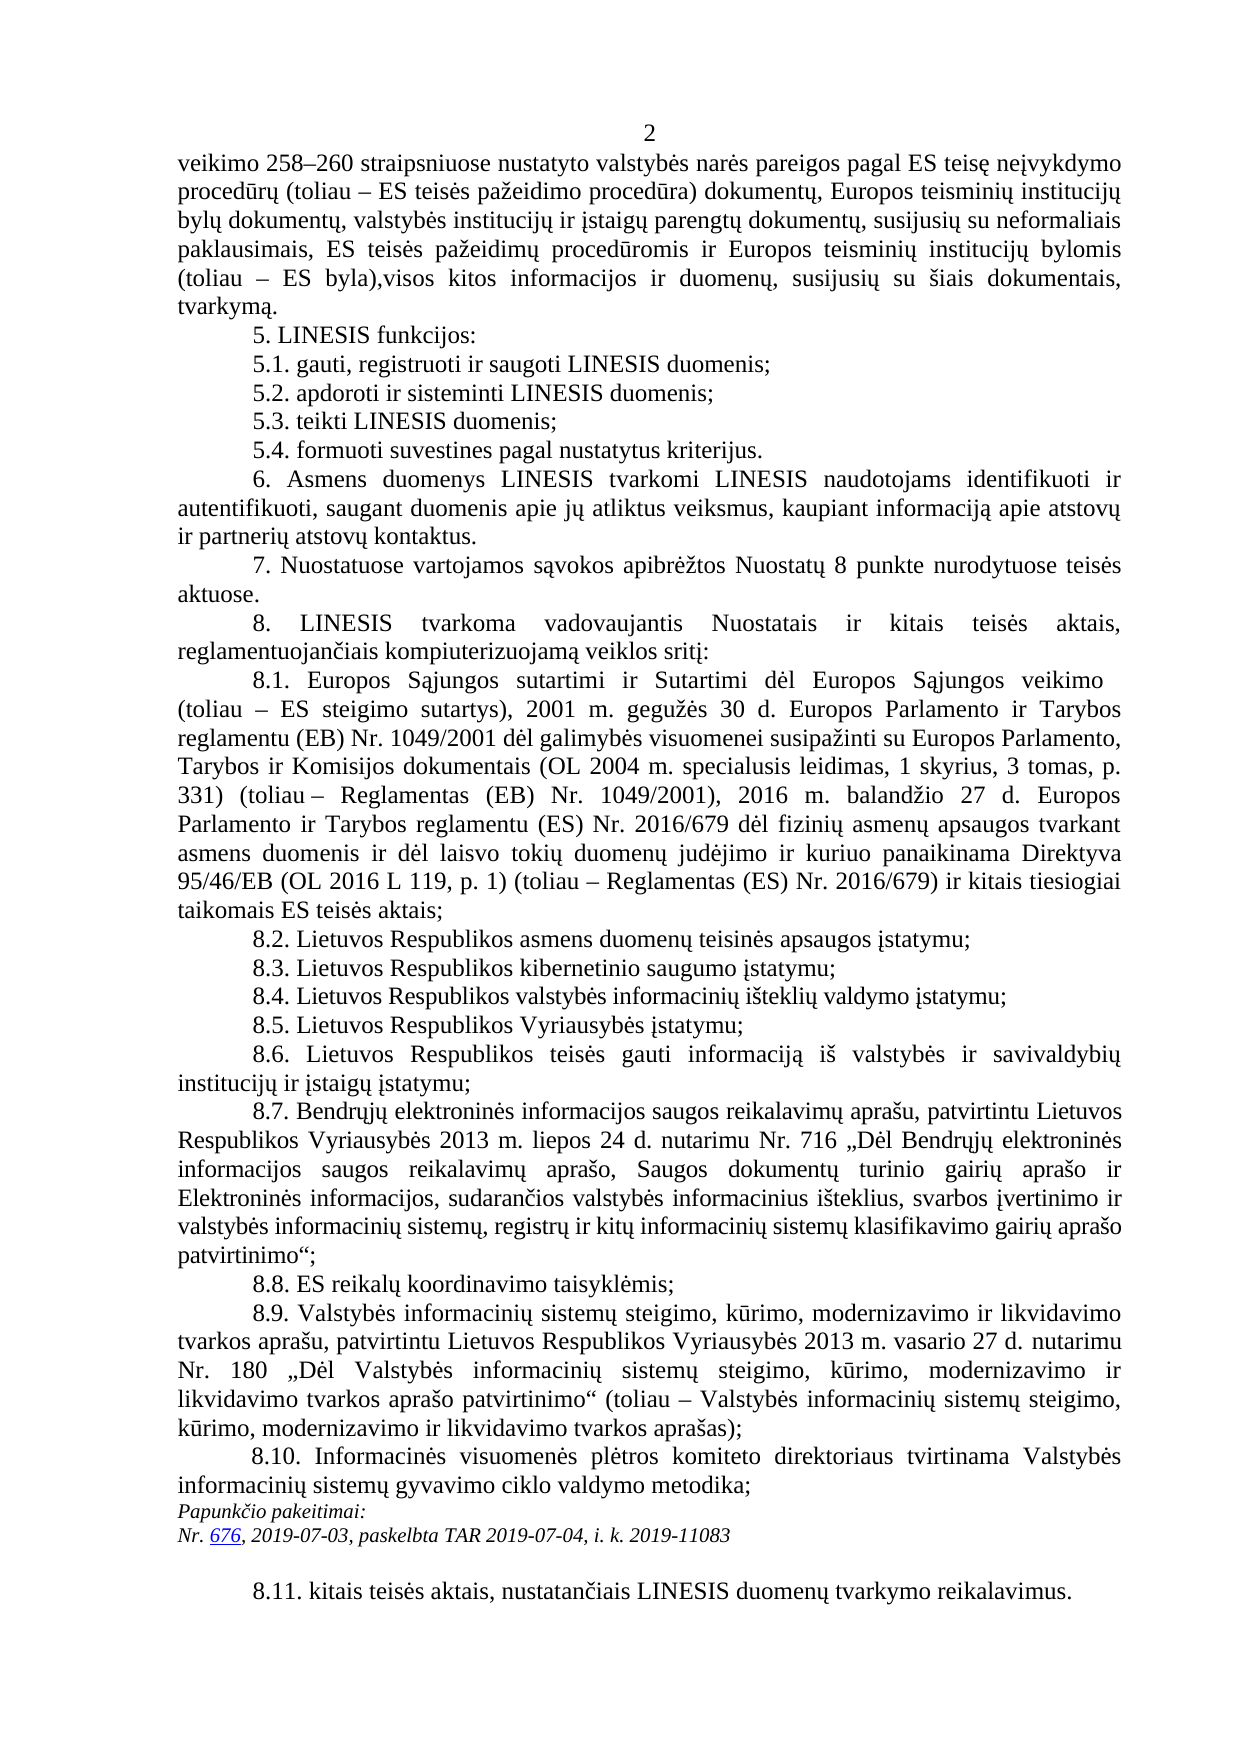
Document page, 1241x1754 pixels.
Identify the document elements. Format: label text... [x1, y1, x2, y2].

text 8.10. Informacinės visuomenės plėtros komiteto direktoriaus tvirtinama Valstybės informacinių sistemų gyvavimo ciklo valdymo metodika; [177, 1441, 1122, 1499]
text 6. Asmens duomenys LINESIS tvarkomi LINESIS naudotojams identifikuoti ir autentifikuoti, saugant duomenis apie jų atliktus veiksmus, kaupiant informaciją apie atstovų ir partnerių atstovų kontaktus. [177, 464, 1122, 550]
text 8.9. Valstybės informacinių sistemų steigimo, kūrimo, modernizavimo ir likvidavimo tvarkos aprašu, patvirtintu Lietuvos Respublikos Vyriausybės 2013 m. vasario 27 d. nutarimu Nr. 180 „Dėl Valstybės informacinių sistemų steigimo, kūrimo, modernizavimo ir likvidavimo tvarkos aprašo patvirtinimo“ (toliau – Valstybės informacinių sistemų steigimo, kūrimo, modernizavimo ir likvidavimo tvarkos aprašas); [177, 1298, 1122, 1441]
text 8.3. Lietuvos Respublikos kibernetinio saugumo įstatymu; [177, 953, 1122, 981]
text 7. Nuostatuose vartojamos sąvokos apibrėžtos Nuostatų 8 punkte nurodytuose teisės aktuose. [177, 550, 1122, 608]
text 8.11. kitais teisės aktais, nustatančiais LINESIS duomenų tvarkymo reikalavimus. [177, 1576, 1122, 1604]
text veikimo 258–260 straipsniuose nustatyto valstybės narės pareigos pagal ES teisę neįvykdymo procedūrų (toliau – ES teisės pažeidimo procedūra) dokumentų, Europos teisminių institucijų bylų dokumentų, valstybės institucijų ir įstaigų parengtų dokumentų, susijusių su neformaliais paklausimais, ES teisės pažeidimų procedūromis ir Europos teisminių institucijų bylomis (toliau – ES byla),visos kitos informacijos ir duomenų, susijusių su šiais dokumentais, tvarkymą. [177, 148, 1122, 320]
text 8. LINESIS tvarkoma vadovaujantis Nuostatais ir kitais teisės aktais, reglamentuojančiais kompiuterizuojamą veiklos sritį: [177, 608, 1122, 665]
text 8.8. ES reikalų koordinavimo taisyklėmis; [177, 1269, 1122, 1298]
text 5.3. teikti LINESIS duomenis; [177, 406, 1122, 435]
text 5.4. formuoti suvestines pagal nustatytus kriterijus. [177, 435, 1122, 464]
text 8.5. Lietuvos Respublikos Vyriausybės įstatymu; [177, 1010, 1122, 1039]
text 8.7. Bendrųjų elektroninės informacijos saugos reikalavimų aprašu, patvirtintu Lietuvos Respublikos Vyriausybės 2013 m. liepos 24 d. nutarimu Nr. 716 „Dėl Bendrųjų elektroninės informacijos saugos reikalavimų aprašo, Saugos dokumentų turinio gairių aprašo ir Elektroninės informacijos, sudarančios valstybės informacinius išteklius, svarbos įvertinimo ir valstybės informacinių sistemų, registrų ir kitų informacinių sistemų klasifikavimo gairių aprašo patvirtinimo“; [177, 1096, 1122, 1269]
text 5. LINESIS funkcijos: [177, 320, 1122, 349]
text 8.2. Lietuvos Respublikos asmens duomenų teisinės apsaugos įstatymu; [177, 924, 1122, 953]
text 8.1. Europos Sąjungos sutartimi ir Sutartimi dėl Europos Sąjungos veikimo (toliau – ES steigimo sutartys), 2001 m. gegužės 30 d. Europos Parlamento ir Tarybos reglamentu (EB) Nr. 1049/2001 dėl galimybės visuomenei susipažinti su Europos Parlamento, Tarybos ir Komisijos dokumentais (OL 2004 m. specialusis leidimas, 1 skyrius, 3 tomas, p. 331) (toliau – Reglamentas (EB) Nr. 1049/2001), 2016 m. balandžio 27 d. Europos Parlamento ir Tarybos reglamentu (ES) Nr. 2016/679 dėl fizinių asmenų apsaugos tvarkant asmens duomenis ir dėl laisvo tokių duomenų judėjimo ir kuriuo panaikinama Direktyva 95/46/EB (OL 2016 L 119, p. 1) (toliau – Reglamentas (ES) Nr. 2016/679) ir kitais tiesiogiai taikomais ES teisės aktais; [177, 665, 1122, 924]
text 8.6. Lietuvos Respublikos teisės gauti informaciją iš valstybės ir savivaldybių institucijų ir įstaigų įstatymu; [177, 1039, 1122, 1096]
text 5.1. gauti, registruoti ir saugoti LINESIS duomenis; [177, 349, 1122, 378]
text 8.4. Lietuvos Respublikos valstybės informacinių išteklių valdymo įstatymu; [177, 981, 1122, 1010]
text 5.2. apdoroti ir sisteminti LINESIS duomenis; [177, 378, 1122, 406]
text Nr. 676, 2019-07-03, paskelbta TAR 2019-07-04, i. k. 2019-11083 [177, 1523, 1122, 1547]
text Papunkčio pakeitimai: [177, 1499, 1122, 1523]
